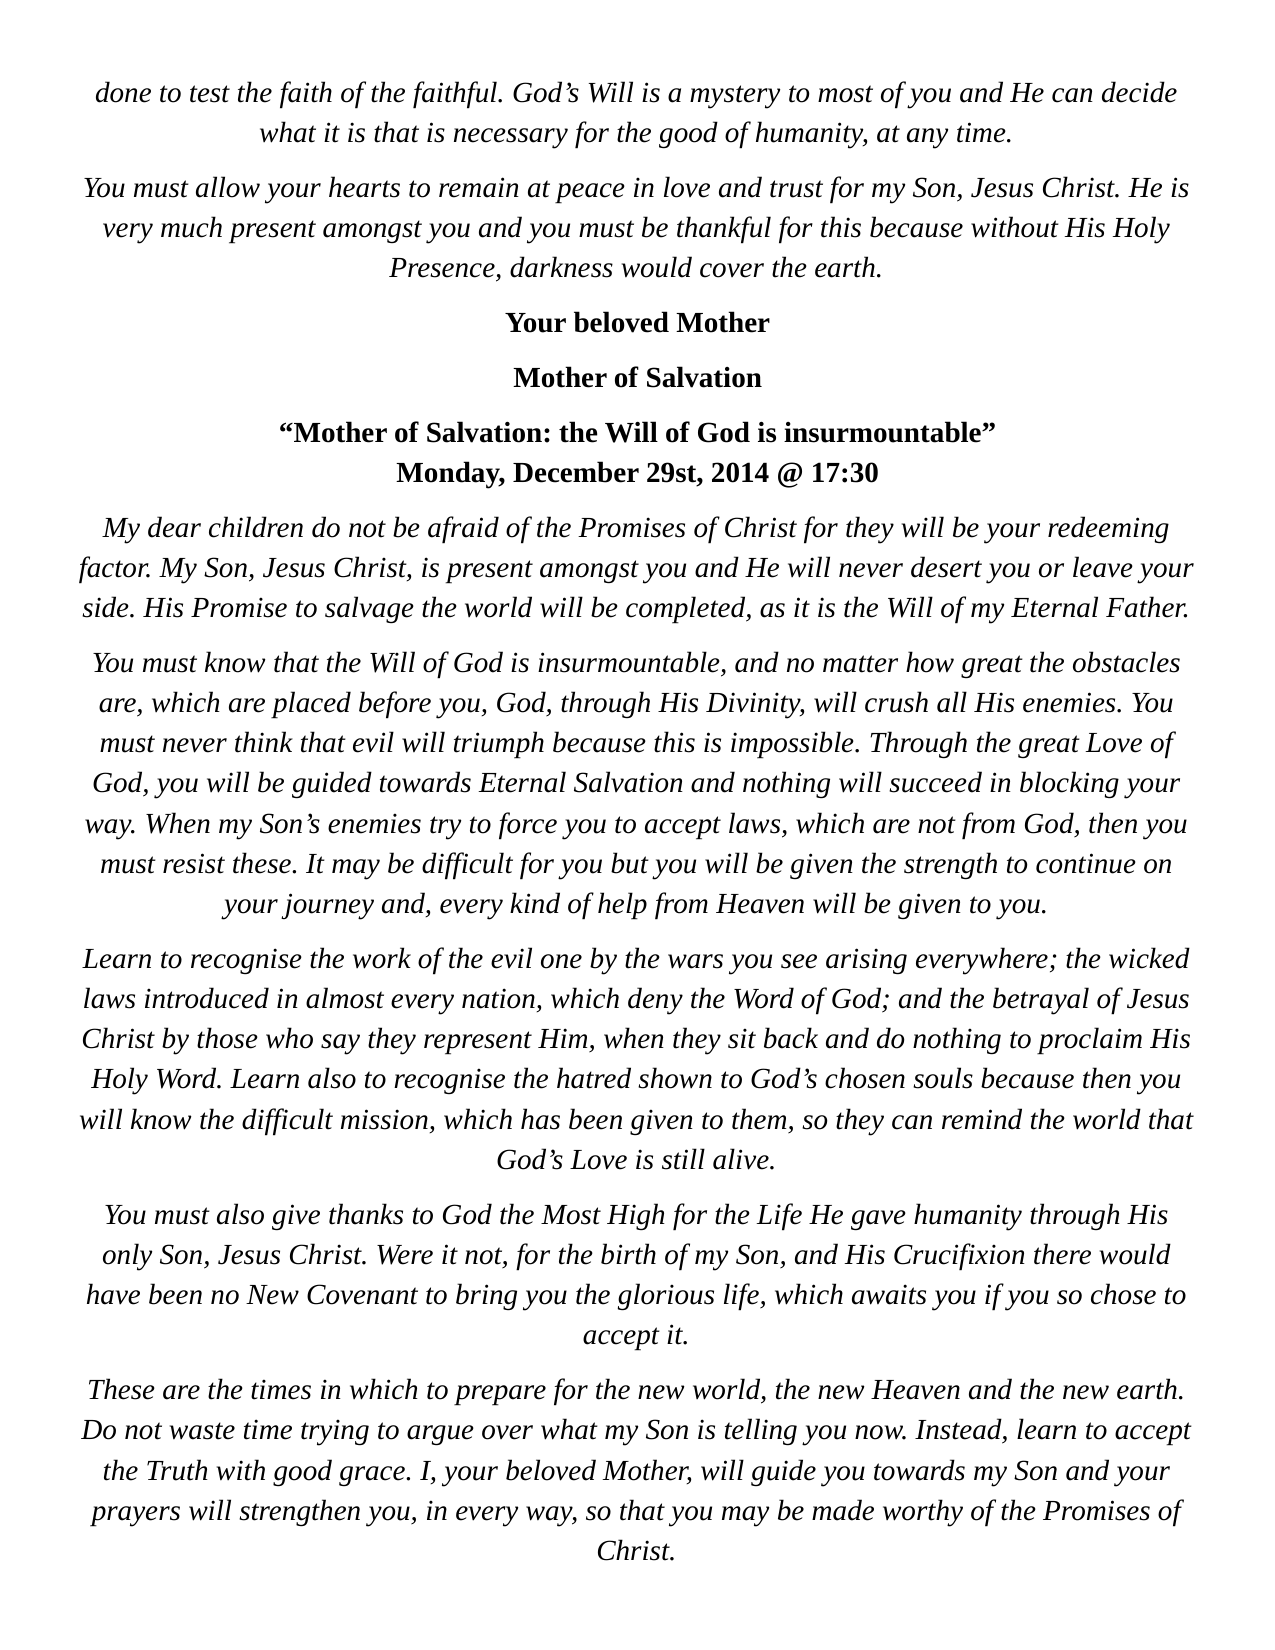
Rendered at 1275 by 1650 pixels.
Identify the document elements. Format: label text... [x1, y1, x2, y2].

text Mother of Salvation [75, 360, 1200, 393]
text “Mother of Salvation: the Will of God is insurmountable” Monday, December 29st, 2014 @ 17:30 [75, 415, 1200, 488]
text You must also give thanks to God the Most High for the Life He gave humanity through His only Son, Jesus Christ. Were it not, for the birth of my Son, and His Crucifixion there would have been no New Covenant to bring you the glorious life, which awaits you if you so chose to accept it. [75, 1197, 1200, 1351]
text My dear children do not be afraid of the Promises of Christ for they will be your redeeming factor. My Son, Jesus Christ, is present amongst you and He will never desert you or leave your side. His Promise to salvage the world will be completed, as it is the Will of my Eternal Father. [75, 510, 1200, 624]
text You must allow your hearts to remain at peace in love and trust for my Son, Jesus Christ. He is very much present amongst you and you must be thankful for this because without His Holy Presence, darkness would cover the earth. [75, 170, 1200, 284]
text done to test the faith of the faithful. God’s Will is a mystery to most of you and He can decide what it is that is necessary for the good of humanity, at any time. [75, 75, 1200, 149]
text You must know that the Will of God is insurmountable, and no matter how great the obstacles are, which are placed before you, God, through His Divinity, will crush all His enemies. You must never think that evil will triumph because this is impossible. Through the great Love of God, you will be guided towards Eternal Salvation and nothing will succeed in blocking your way. When my Son’s enemies try to force you to accept laws, which are not from God, then you must resist these. It may be difficult for you but you will be given the strength to continue on your journey and, every kind of help from Heaven will be given to you. [75, 645, 1200, 920]
text Your beloved Mother [75, 305, 1200, 339]
text These are the times in which to prepare for the new world, the new Heaven and the new earth. Do not waste time trying to argue over what my Son is telling you now. Instead, learn to accept the Truth with good grace. I, your beloved Mother, will guide you towards my Son and your prayers will strengthen you, in every way, so that you may be made worthy of the Promises of Christ. [75, 1372, 1200, 1567]
text Learn to recognise the work of the evil one by the wars you see arising everywhere; the wicked laws introduced in almost every nation, which deny the Word of God; and the betrayal of Jesus Christ by those who say they represent Him, when they sit back and do nothing to proclaim His Holy Word. Learn also to recognise the hatred shown to God’s chosen souls because then you will know the difficult mission, which has been given to them, so they can remind the world that God’s Love is still alive. [75, 941, 1200, 1176]
